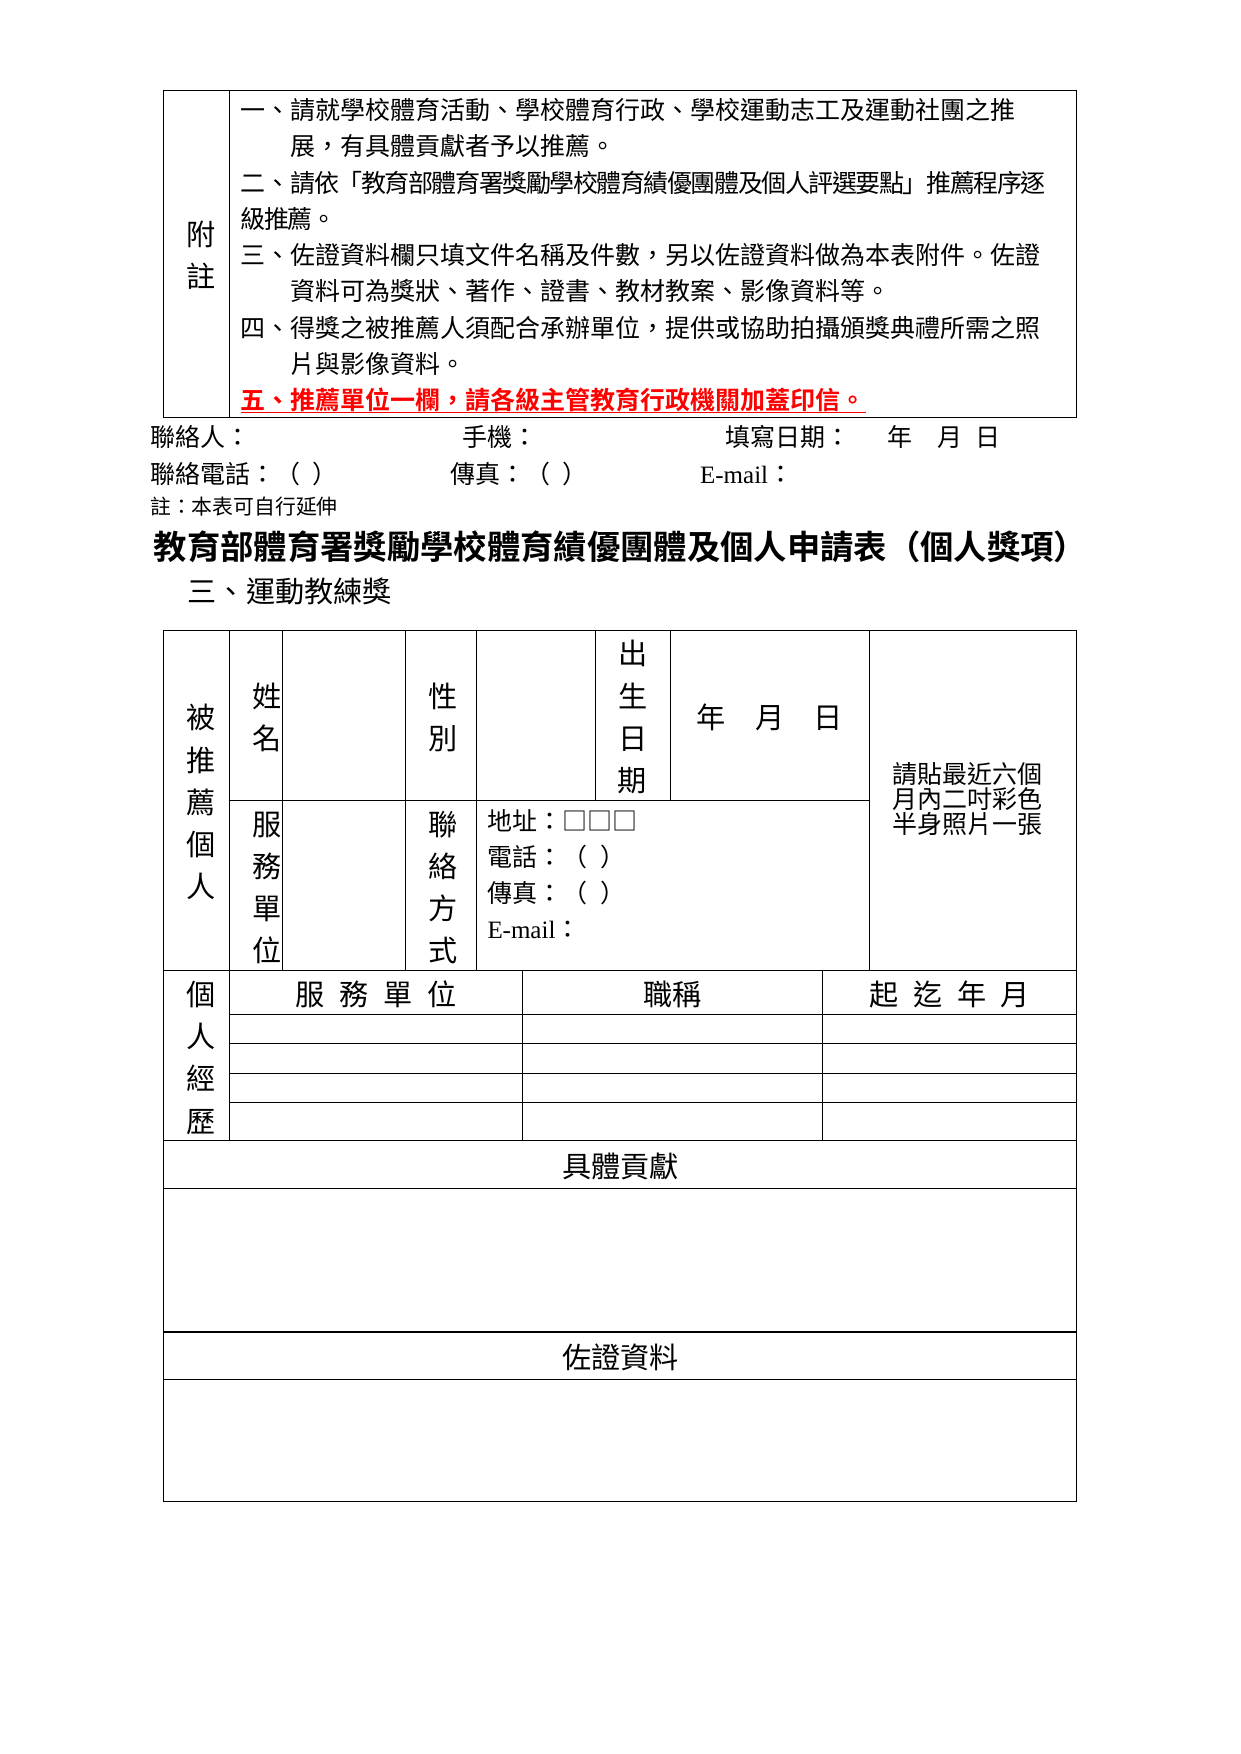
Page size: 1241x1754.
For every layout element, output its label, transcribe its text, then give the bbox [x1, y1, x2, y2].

text 聯絡人： 手機： 填寫日期： 年 月 日 [150, 418, 1003, 454]
table_header [283, 631, 405, 800]
text 聯絡電話：（ ） 傳真：（ ） E-mail： [150, 454, 1053, 490]
table_header [477, 631, 595, 800]
table_header 出生日期 [596, 631, 670, 800]
table_cell 地址：□□□ 電話：（ ） 傳真：（ ） E-mail： [477, 801, 869, 970]
table_cell [230, 1044, 522, 1073]
table_cell 具體貢獻 [164, 1141, 1076, 1188]
table_cell [164, 1380, 1076, 1501]
table_cell [823, 1074, 1076, 1102]
table_header 被推薦個人 [164, 631, 229, 970]
table_cell [823, 1015, 1076, 1043]
table_cell [523, 1103, 822, 1140]
table_cell 聯絡方式 [406, 801, 476, 970]
table_header 姓名 [230, 631, 282, 800]
table_cell [523, 1015, 822, 1043]
text 教育部體育署獎勵學校體育績優團體及個人申請表（個人獎項） [150, 521, 1090, 569]
table_cell [523, 1074, 822, 1102]
table_cell [823, 1103, 1076, 1140]
table_cell 起 迄 年 月 [823, 971, 1076, 1013]
table_cell 佐證資料 [164, 1333, 1076, 1379]
table_cell 個人經歷 [164, 971, 229, 1140]
table_cell [230, 1103, 522, 1140]
text 註：本表可自行延伸 [150, 490, 1053, 521]
table_cell 職稱 [523, 971, 822, 1013]
table_cell 附註 [164, 91, 229, 417]
text 三、運動教練獎 [187, 569, 1053, 611]
table_cell [230, 1015, 522, 1043]
table_cell 服務單位 [230, 801, 282, 970]
table_cell [523, 1044, 822, 1073]
table_header 請貼最近六個月內二吋彩色半身照片一張 [870, 631, 1076, 970]
table_cell [230, 1074, 522, 1102]
table_cell [164, 1189, 1076, 1331]
table_cell [823, 1044, 1076, 1073]
table_cell 服 務 單 位 [230, 971, 522, 1013]
table_cell 一、請就學校體育活動、學校體育行政、學校運動志工及運動社團之推展，有具體貢獻者予以推薦。 二、請依「教育部體育署獎勵學校體育績優團體及個人評選要點」推薦程序逐級推薦。 三、佐證資料欄只填文件名稱及件數，另以佐證資料做為本表附件。佐證資料可為獎狀、著作、證書、教材教案、影像資料等。 四、得獎之被推薦人須配合承辦單位，提供或協助拍攝頒獎典禮所需之照片與影像資料。 五、推薦單位一欄，請各級主管教育行政機關加蓋印信。 [230, 91, 1076, 417]
table_header 年 月 日 [671, 631, 869, 800]
table_header 性別 [406, 631, 476, 800]
table_cell [283, 801, 405, 970]
